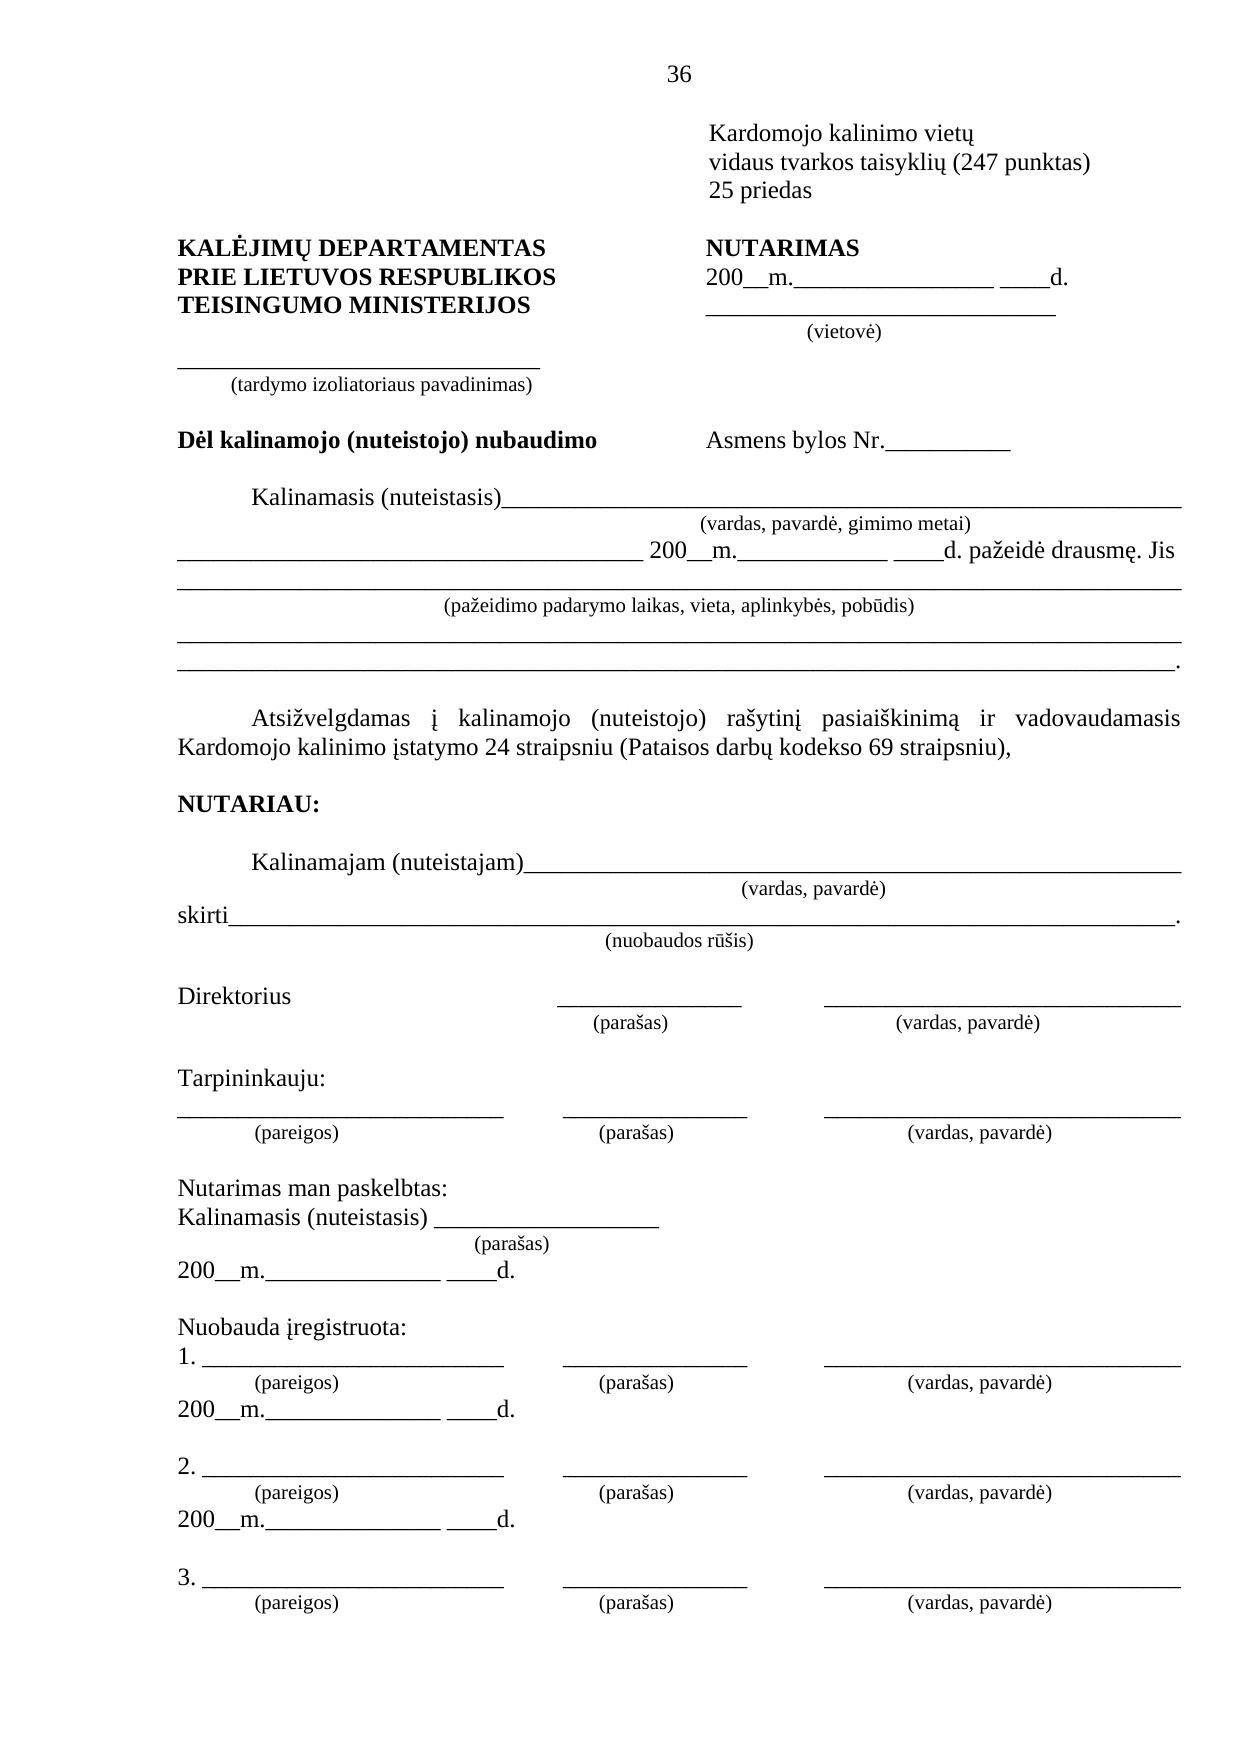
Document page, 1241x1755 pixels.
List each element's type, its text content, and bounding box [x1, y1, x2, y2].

text 200__m.______________ ____d. [177, 1255, 1181, 1283]
text (pareigos) (parašas) (vardas, pavardė) [177, 1370, 1181, 1394]
text 200__m.______________ ____d. [177, 1394, 1181, 1422]
text vidaus tvarkos taisyklių (247 punktas) [177, 147, 1181, 176]
text . [177, 646, 1181, 674]
text Dėl kalinamojo (nuteistojo) nubaudimo Asmens bylos Nr.__________ [177, 425, 1181, 454]
text TEISINGUMO MINISTERIJOS ____________________________ [177, 291, 1181, 319]
text NUTARIAU: [177, 789, 1181, 818]
text 3. [177, 1562, 1181, 1590]
text PRIE LIETUVOS RESPUBLIKOS 200__m.________________ ____d. [177, 262, 1181, 291]
text Tarpininkauju: [177, 1063, 1181, 1092]
text 2. [177, 1451, 1181, 1480]
text 200__m.______________ ____d. [177, 1504, 1181, 1533]
text 1. [177, 1341, 1181, 1370]
text Kardomojo kalinimo vietų [177, 118, 1181, 147]
text 25 priedas [177, 176, 1181, 204]
text (vietovė) [177, 319, 1181, 343]
text (pareigos) (parašas) (vardas, pavardė) [177, 1120, 1181, 1144]
text _____________________________ [177, 343, 1181, 372]
text (vardas, pavardė) [177, 876, 1181, 900]
text Nuobauda įregistruota: [177, 1312, 1181, 1341]
text (pažeidimo padarymo laikas, vieta, aplinkybės, pobūdis) [177, 593, 1181, 617]
text Direktorius [177, 981, 1181, 1010]
text Kalinamasis (nuteistasis) [177, 482, 1181, 511]
text Kalinamasis (nuteistasis) __________________ [177, 1202, 1181, 1231]
text (parašas) [177, 1231, 1181, 1255]
text Nutarimas man paskelbtas: [177, 1173, 1181, 1202]
text KALĖJIMŲ DEPARTAMENTAS NUTARIMAS [177, 233, 1181, 262]
text (pareigos) (parašas) (vardas, pavardė) [177, 1480, 1181, 1504]
text (nuobaudos rūšis) [177, 928, 1181, 952]
text (pareigos) (parašas) (vardas, pavardė) [177, 1590, 1181, 1614]
text Atsižvelgdamas į kalinamojo (nuteistojo) rašytinį pasiaiškinimą ir vadovaudamasis Kardomojo kalinimo įstatymo 24 straipsniu (Pataisos darbų kodekso 69 straipsniu), [177, 703, 1181, 761]
text 200__m.____________ ____d. pažeidė drausmę. Jis [177, 535, 1181, 564]
text (parašas) (vardas, pavardė) [177, 1010, 1181, 1034]
text (tardymo izoliatoriaus pavadinimas) [177, 372, 1181, 396]
text Kalinamajam (nuteistajam) [177, 847, 1181, 876]
text (vardas, pavardė, gimimo metai) [177, 511, 1181, 535]
text skirti . [177, 900, 1181, 928]
